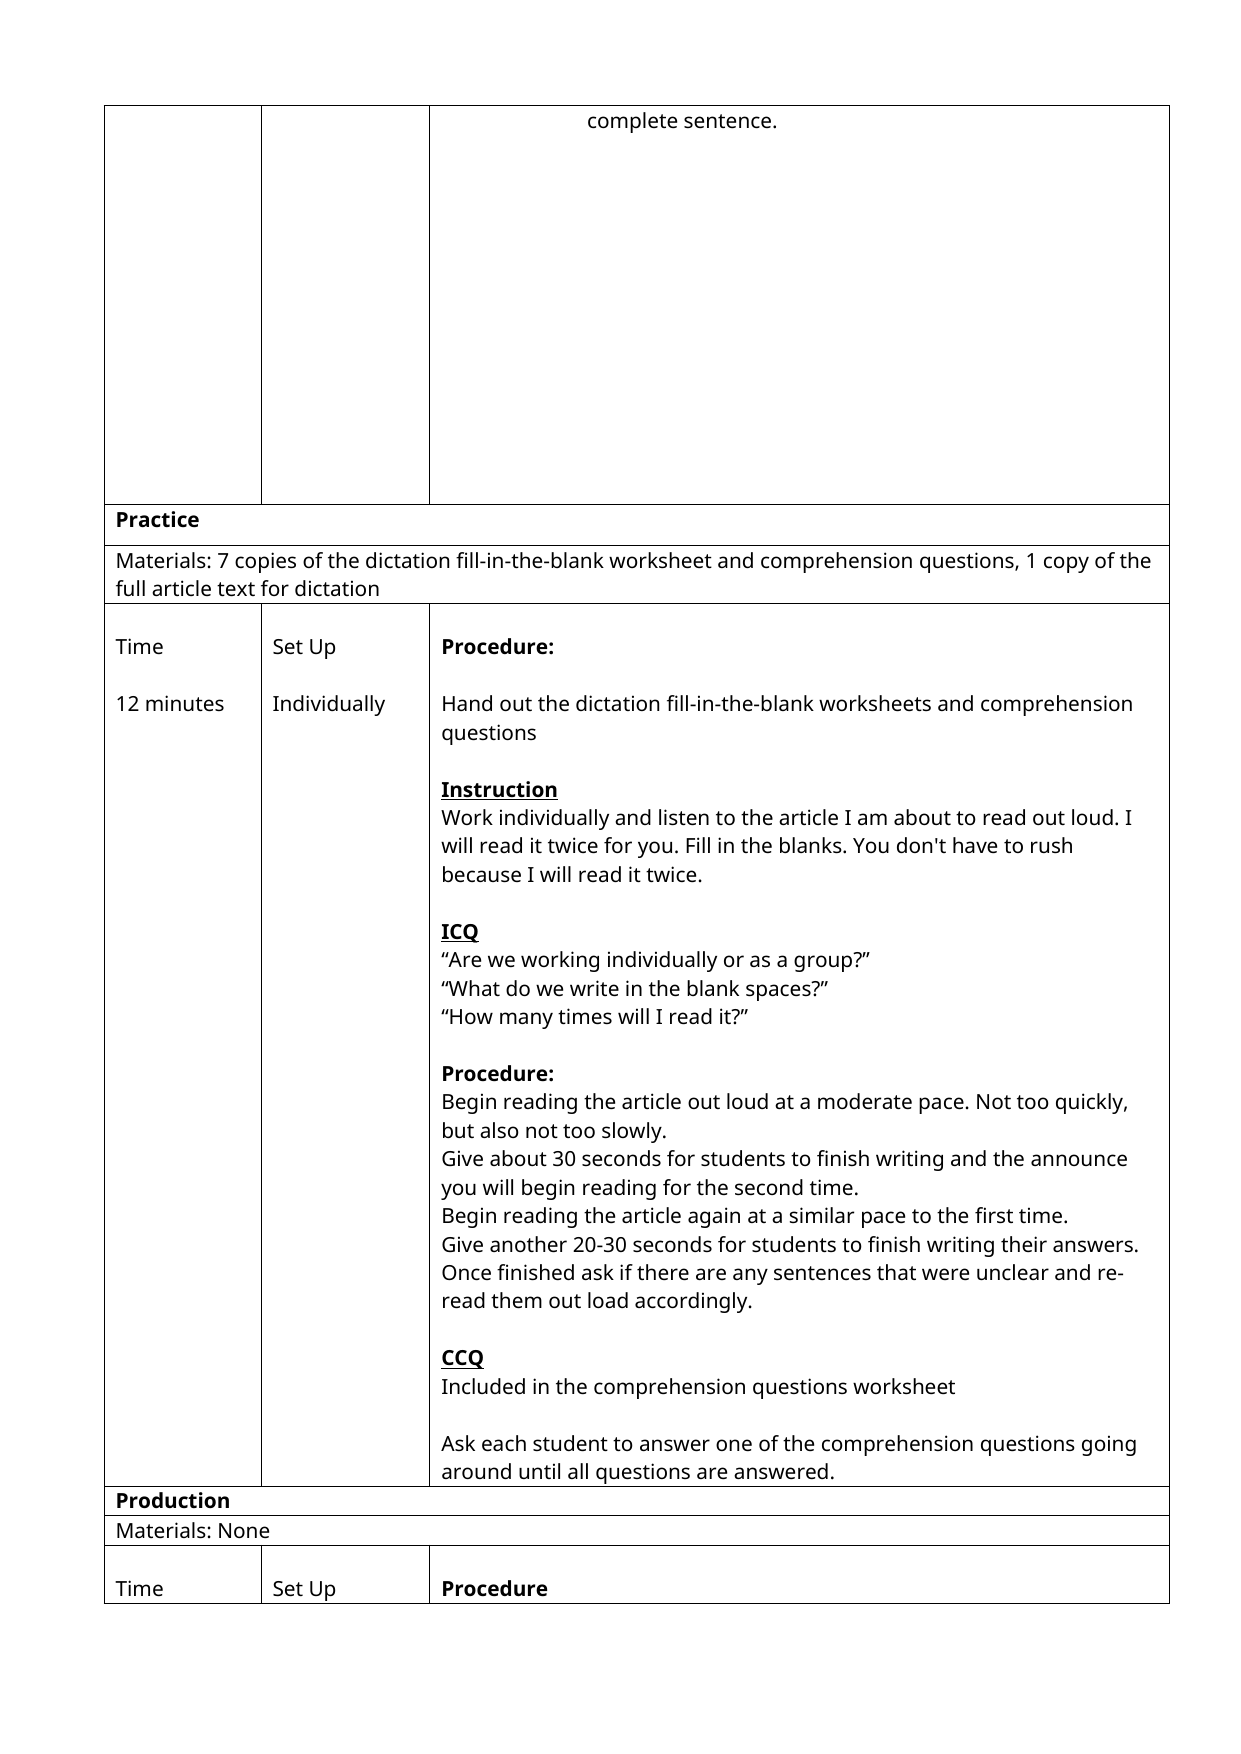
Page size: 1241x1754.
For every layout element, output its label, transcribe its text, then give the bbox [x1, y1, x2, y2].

table_cell Procedure: Hand out the dictation fill-in-the-blank worksheets and comprehension questions Instruction Work individually and listen to the article I am about to read out loud. I will read it twice for you. Fill in the blanks. You don't have to rush because I will read it twice. ICQ “Are we working individually or as a group?” “What do we write in the blank spaces?” “How many times will I read it?” Procedure: Begin reading the article out loud at a moderate pace. Not too quickly, but also not too slowly. Give about 30 seconds for students to finish writing and the announce you will begin reading for the second time. Begin reading the article again at a similar pace to the first time. Give another 20-30 seconds for students to finish writing their answers. Once finished ask if there are any sentences that were unclear and re-read them out load accordingly. CCQ Included in the comprehension questions worksheet Ask each student to answer one of the comprehension questions going around until all questions are answered. [430, 604, 1169, 1486]
table_cell complete sentence. [430, 106, 1169, 504]
table_cell Time [105, 1546, 261, 1602]
table_cell Time 12 minutes [105, 604, 261, 1486]
table_cell Production [105, 1487, 1169, 1515]
table_cell Practice [105, 505, 1169, 545]
table_cell Set Up [262, 1546, 429, 1602]
table_cell Set Up Individually [262, 604, 429, 1486]
table_cell Procedure [430, 1546, 1169, 1602]
table_cell Materials: 7 copies of the dictation fill-in-the-blank worksheet and comprehension questions, 1 copy of the full article text for dictation [105, 546, 1169, 603]
table_cell [262, 106, 429, 504]
table_cell [105, 106, 261, 504]
table_cell Materials: None [105, 1516, 1169, 1544]
